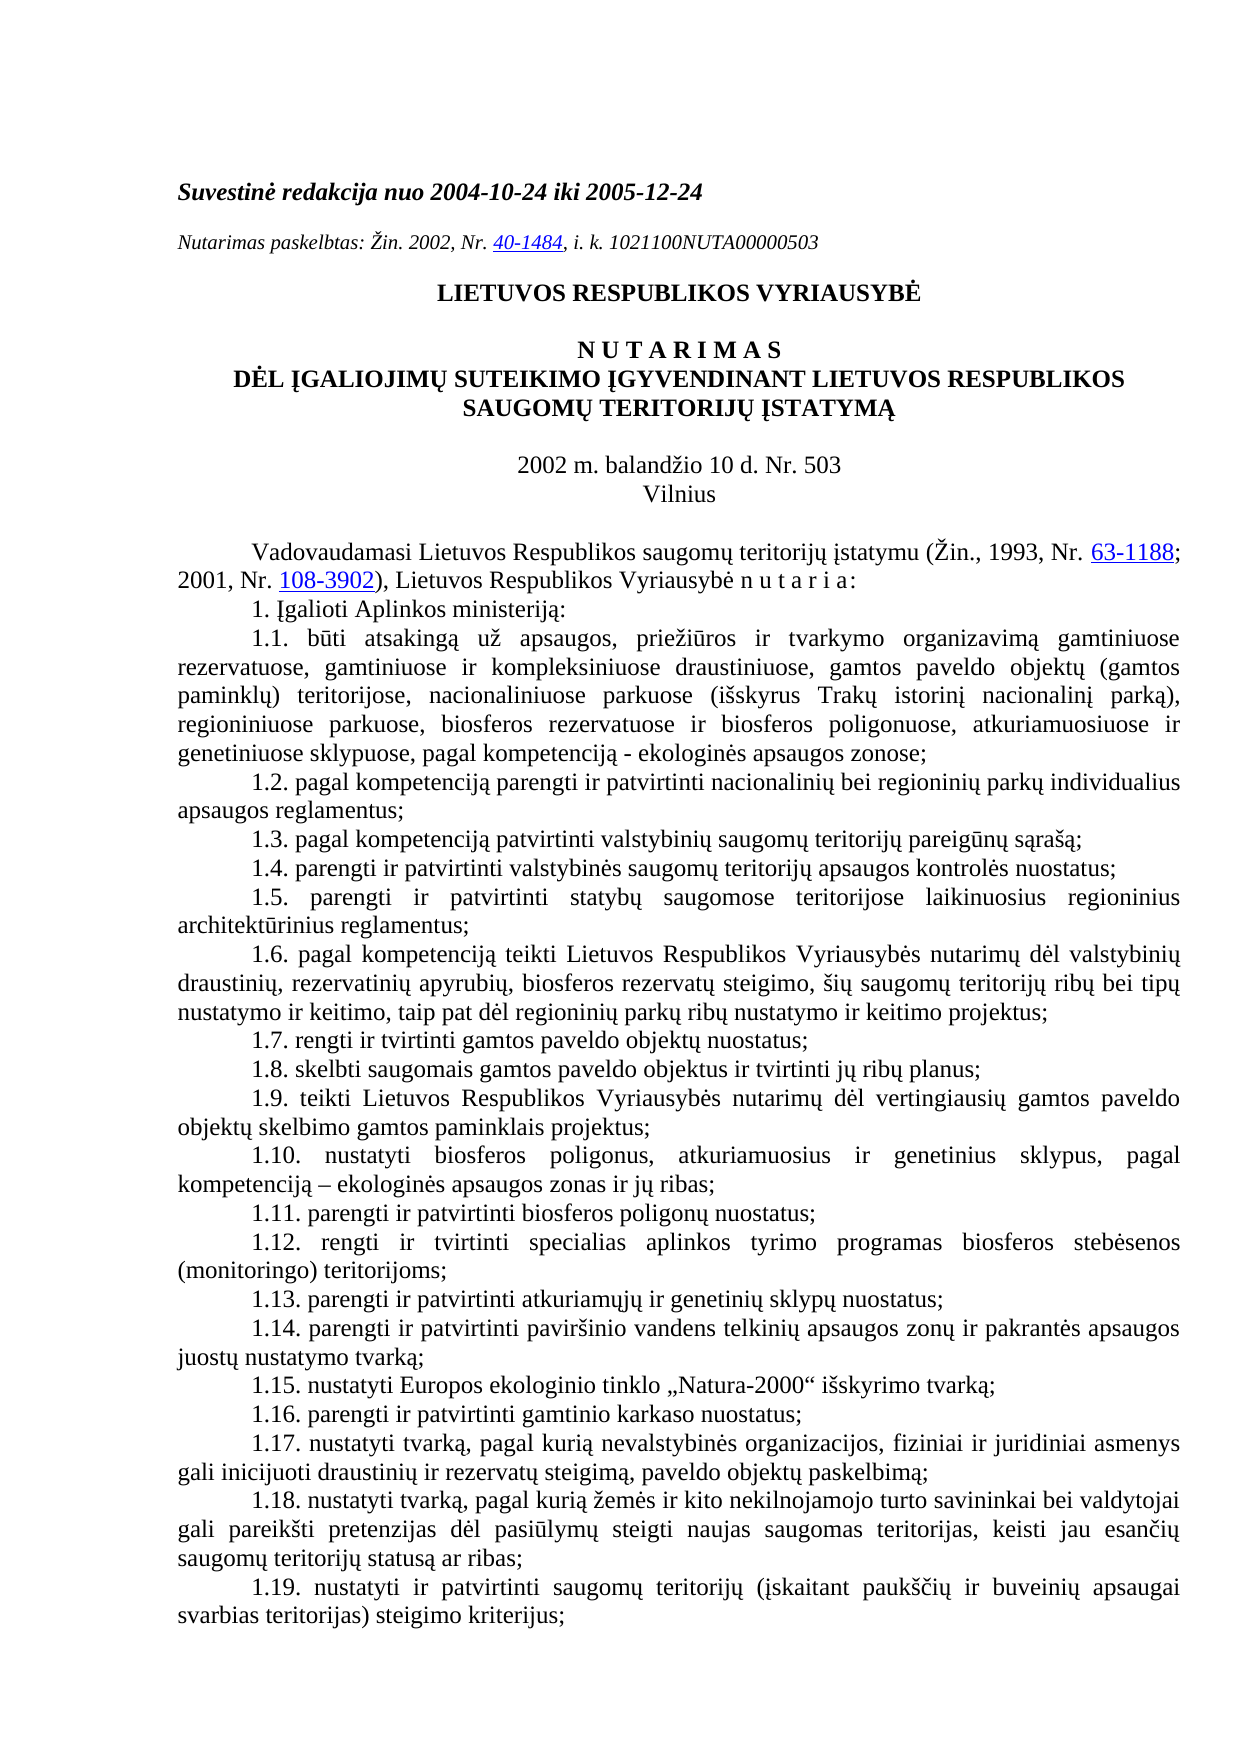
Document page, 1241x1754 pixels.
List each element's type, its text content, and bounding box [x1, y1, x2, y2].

text 2002 m. balandžio 10 d. Nr. 503 [177, 451, 1181, 479]
text 1.13. parengti ir patvirtinti atkuriamųjų ir genetinių sklypų nuostatus; [177, 1284, 1181, 1313]
text 1.4. parengti ir patvirtinti valstybinės saugomų teritorijų apsaugos kontrolės nuostatus; [177, 853, 1181, 882]
text 1.14. parengti ir patvirtinti paviršinio vandens telkinių apsaugos zonų ir pakrantės apsaugos juostų nustatymo tvarką; [177, 1313, 1181, 1371]
text 1.3. pagal kompetenciją patvirtinti valstybinių saugomų teritorijų pareigūnų sąrašą; [177, 824, 1181, 853]
text 1.15. nustatyti Europos ekologinio tinklo „Natura-2000“ išskyrimo tvarką; [177, 1371, 1181, 1399]
text 1.17. nustatyti tvarką, pagal kurią nevalstybinės organizacijos, fiziniai ir juridiniai asmenys gali inicijuoti draustinių ir rezervatų steigimą, paveldo objektų paskelbimą; [177, 1428, 1181, 1486]
text Nutarimas paskelbtas: Žin. 2002, Nr. 40-1484, i. k. 1021100NUTA00000503 [177, 230, 1181, 254]
text 1.9. teikti Lietuvos Respublikos Vyriausybės nutarimų dėl vertingiausių gamtos paveldo objektų skelbimo gamtos paminklais projektus; [177, 1083, 1181, 1141]
text 1.2. pagal kompetenciją parengti ir patvirtinti nacionalinių bei regioninių parkų individualius apsaugos reglamentus; [177, 767, 1181, 824]
text Suvestinė redakcija nuo 2004-10-24 iki 2005-12-24 [177, 177, 1181, 206]
text 1.18. nustatyti tvarką, pagal kurią žemės ir kito nekilnojamojo turto savininkai bei valdytojai gali pareikšti pretenzijas dėl pasiūlymų steigti naujas saugomas teritorijas, keisti jau esančių saugomų teritorijų statusą ar ribas; [177, 1486, 1181, 1572]
text LIETUVOS RESPUBLIKOS VYRIAUSYBĖ [177, 278, 1181, 307]
text Vilnius [177, 479, 1181, 508]
text 1.16. parengti ir patvirtinti gamtinio karkaso nuostatus; [177, 1399, 1181, 1428]
text DĖL ĮGALIOJIMŲ SUTEIKIMO ĮGYVENDINANT LIETUVOS RESPUBLIKOS SAUGOMŲ TERITORIJŲ ĮSTATYMĄ [177, 364, 1181, 422]
text N U T A R I M A S [177, 336, 1181, 364]
text 1.6. pagal kompetenciją teikti Lietuvos Respublikos Vyriausybės nutarimų dėl valstybinių draustinių, rezervatinių apyrubių, biosferos rezervatų steigimo, šių saugomų teritorijų ribų bei tipų nustatymo ir keitimo, taip pat dėl regioninių parkų ribų nustatymo ir keitimo projektus; [177, 939, 1181, 1026]
text 1.8. skelbti saugomais gamtos paveldo objektus ir tvirtinti jų ribų planus; [177, 1054, 1181, 1083]
text 1.1. būti atsakingą už apsaugos, priežiūros ir tvarkymo organizavimą gamtiniuose rezervatuose, gamtiniuose ir kompleksiniuose draustiniuose, gamtos paveldo objektų (gamtos paminklų) teritorijose, nacionaliniuose parkuose (išskyrus Trakų istorinį nacionalinį parką), regioniniuose parkuose, biosferos rezervatuose ir biosferos poligonuose, atkuriamuosiuose ir genetiniuose sklypuose, pagal kompetenciją - ekologinės apsaugos zonose; [177, 623, 1181, 767]
text 1.12. rengti ir tvirtinti specialias aplinkos tyrimo programas biosferos stebėsenos (monitoringo) teritorijoms; [177, 1227, 1181, 1284]
text 1.19. nustatyti ir patvirtinti saugomų teritorijų (įskaitant paukščių ir buveinių apsaugai svarbias teritorijas) steigimo kriterijus; [177, 1572, 1181, 1629]
text 1.11. parengti ir patvirtinti biosferos poligonų nuostatus; [177, 1198, 1181, 1227]
text 1. Įgalioti Aplinkos ministeriją: [177, 594, 1181, 623]
text Vadovaudamasi Lietuvos Respublikos saugomų teritorijų įstatymu (Žin., 1993, Nr. 63-1188; 2001, Nr. 108-3902), Lietuvos Respublikos Vyriausybė nutaria: [177, 537, 1181, 594]
text 1.5. parengti ir patvirtinti statybų saugomose teritorijose laikinuosius regioninius architektūrinius reglamentus; [177, 882, 1181, 939]
text 1.10. nustatyti biosferos poligonus, atkuriamuosius ir genetinius sklypus, pagal kompetenciją – ekologinės apsaugos zonas ir jų ribas; [177, 1141, 1181, 1198]
text 1.7. rengti ir tvirtinti gamtos paveldo objektų nuostatus; [177, 1026, 1181, 1054]
